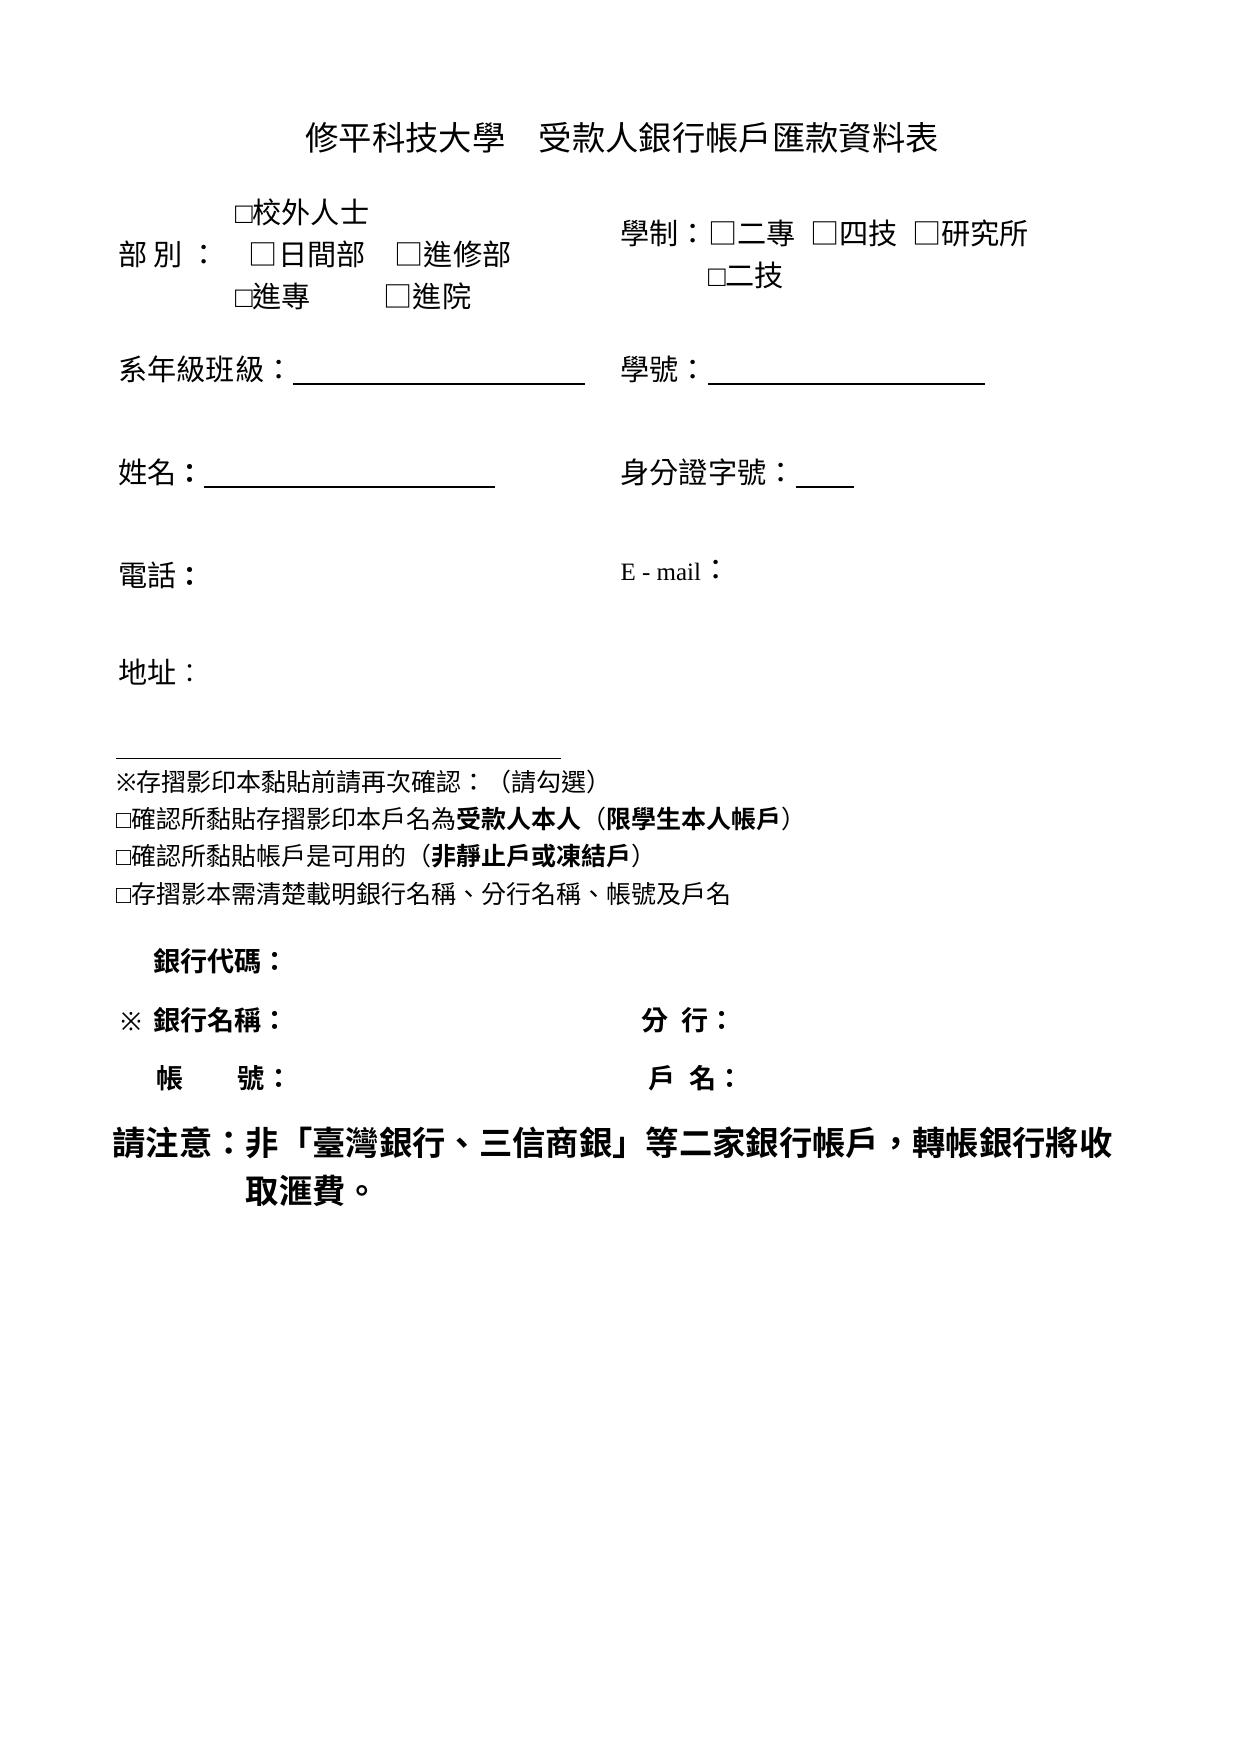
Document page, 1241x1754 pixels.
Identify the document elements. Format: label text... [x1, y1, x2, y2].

text 修平科技大學 受款人銀行帳戶匯款資料表 [116, 112, 1128, 160]
table_cell E - mail： [618, 522, 1120, 625]
table_cell 身分證字號： [618, 419, 1120, 522]
text 請注意：非「臺灣銀行、三信商銀」等二家銀行帳戶，轉帳銀行將收取滙費。 [112, 1116, 1128, 1213]
text □確認所黏貼帳戶是可用的（非靜止戶或凍結戶） [116, 836, 1128, 873]
text ※存摺影印本黏貼前請再次確認：（請勾選） [116, 762, 1128, 798]
text 銀行代碼： [153, 939, 1128, 979]
text □確認所黏貼存摺影印本戶名為受款人本人（限學生本人帳戶） [116, 798, 1128, 836]
table_cell 學號： [618, 316, 1120, 419]
table_cell 姓名： [115, 419, 617, 522]
table_cell 系年級班級： [115, 316, 617, 419]
table_header 學制：□二專 □四技 □研究所 □二技 [618, 189, 1120, 316]
text □存摺影本需清楚載明銀行名稱、分行名稱、帳號及戶名 [116, 873, 1128, 911]
text 帳 號： 戶 名： [116, 1057, 1128, 1097]
table_header □校外人士 部別： □日間部 □進修部 □進專 □進院 [115, 189, 617, 316]
list 銀行名稱： 分 行： [116, 998, 1128, 1038]
table_cell 電話： [115, 522, 617, 625]
table_cell 地址︰ [115, 625, 1120, 728]
